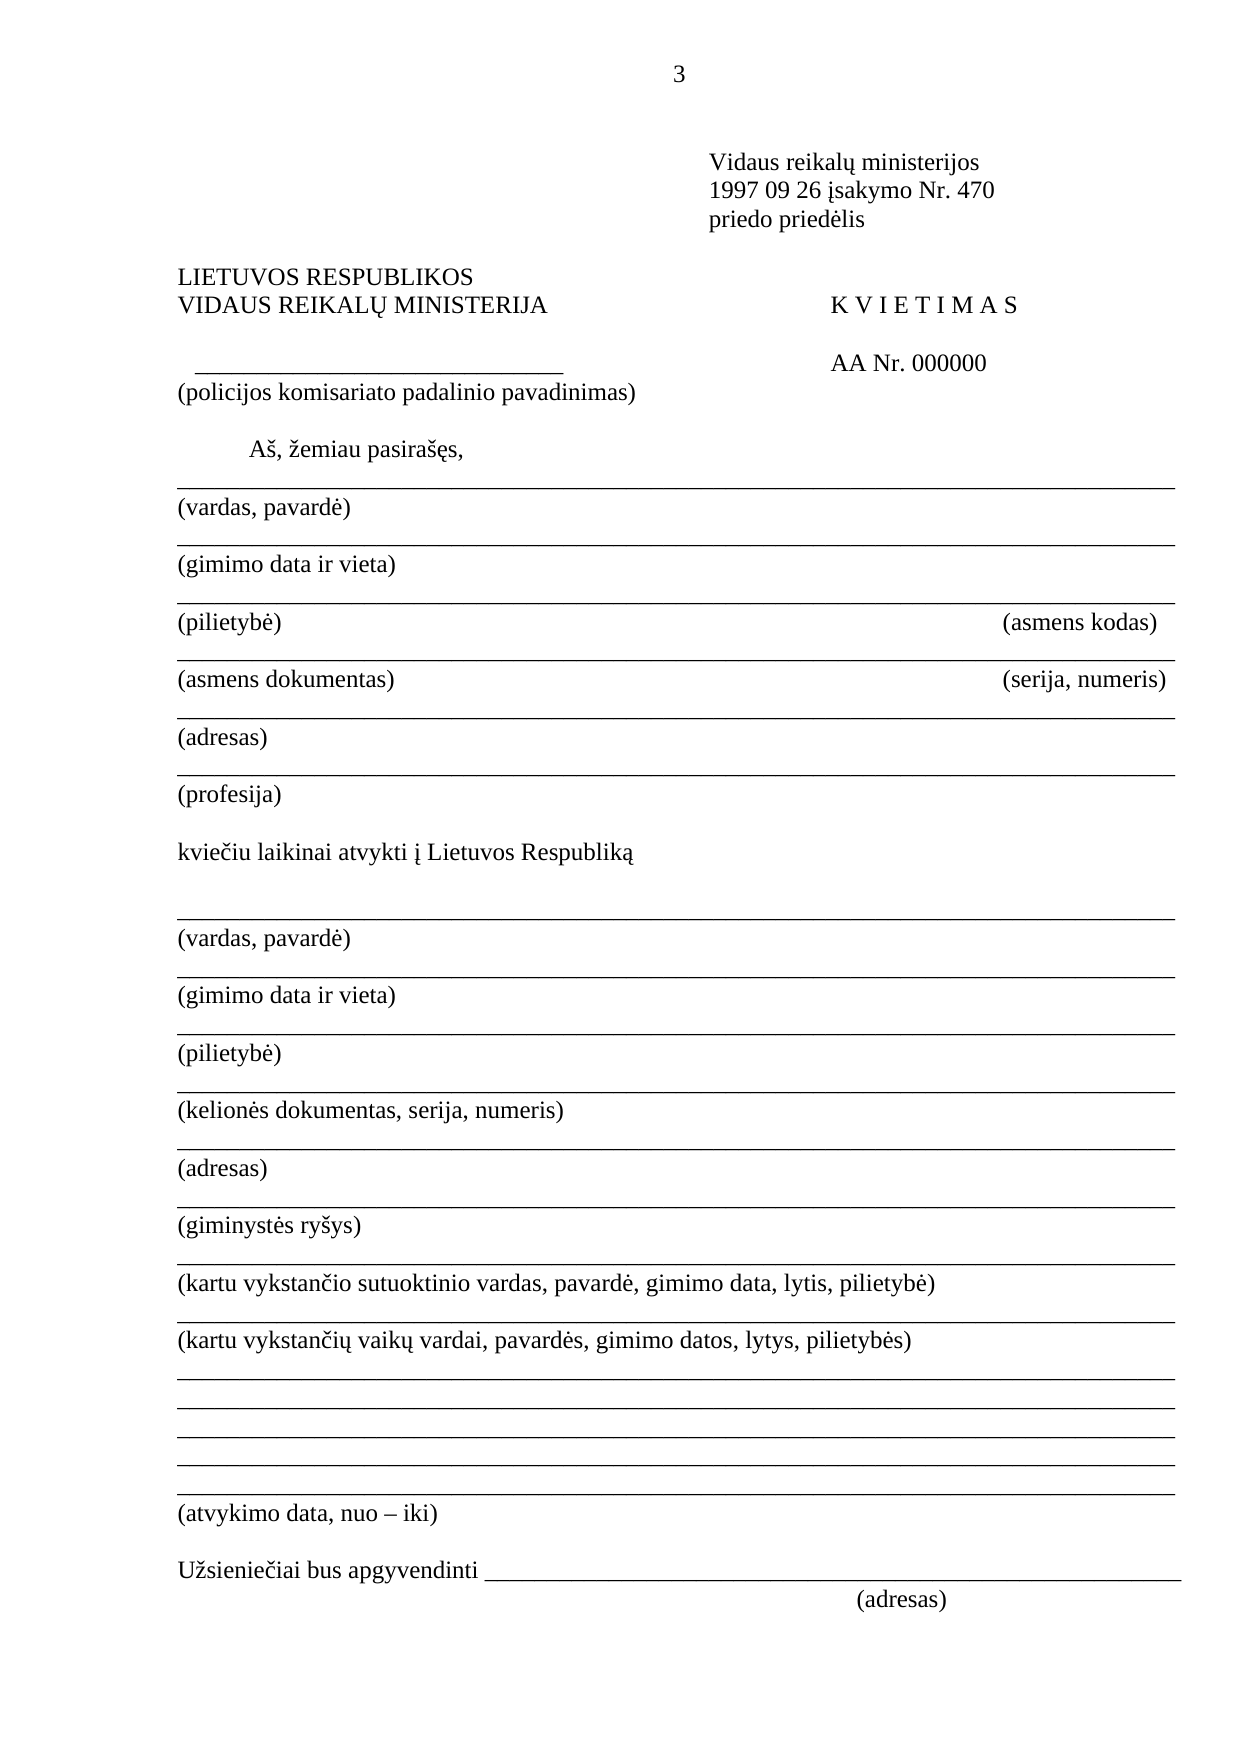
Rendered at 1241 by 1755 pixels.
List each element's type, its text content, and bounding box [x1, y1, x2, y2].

text (asmens dokumentas) (serija, numeris) [177, 664, 1181, 693]
text (vardas, pavardė) [177, 923, 1181, 952]
text (kartu vykstančių vaikų vardai, pavardės, gimimo datos, lytys, pilietybės) [177, 1326, 1181, 1354]
text AA Nr. 000000 [177, 348, 1181, 377]
text Užsieniečiai bus apgyvendinti [177, 1556, 1181, 1584]
text Vidaus reikalų ministerijos [177, 147, 1181, 176]
text (gimimo data ir vieta) [177, 549, 1181, 578]
text (vardas, pavardė) [177, 492, 1181, 521]
text (giminystės ryšys) [177, 1211, 1181, 1239]
text (profesija) [177, 779, 1181, 808]
text (pilietybė) (asmens kodas) [177, 607, 1181, 636]
text kviečiu laikinai atvykti į Lietuvos Respubliką [177, 837, 1181, 866]
text (kelionės dokumentas, serija, numeris) [177, 1096, 1181, 1124]
text (policijos komisariato padalinio pavadinimas) [177, 377, 1181, 406]
text LIETUVOS RESPUBLIKOS [177, 262, 1181, 291]
text (adresas) [177, 1584, 1181, 1613]
text priedo priedėlis [177, 204, 1181, 233]
text (adresas) [177, 722, 1181, 751]
text (kartu vykstančio sutuoktinio vardas, pavardė, gimimo data, lytis, pilietybė) [177, 1268, 1181, 1297]
text (atvykimo data, nuo – iki) [177, 1498, 1181, 1527]
text VIDAUS REIKALŲ MINISTERIJA KVIETIMAS [177, 291, 1181, 319]
text (pilietybė) [177, 1038, 1181, 1067]
text (adresas) [177, 1153, 1181, 1182]
text 1997 09 26 įsakymo Nr. 470 [177, 176, 1181, 204]
text (gimimo data ir vieta) [177, 981, 1181, 1009]
text Aš, žemiau pasirašęs, [177, 434, 1181, 463]
